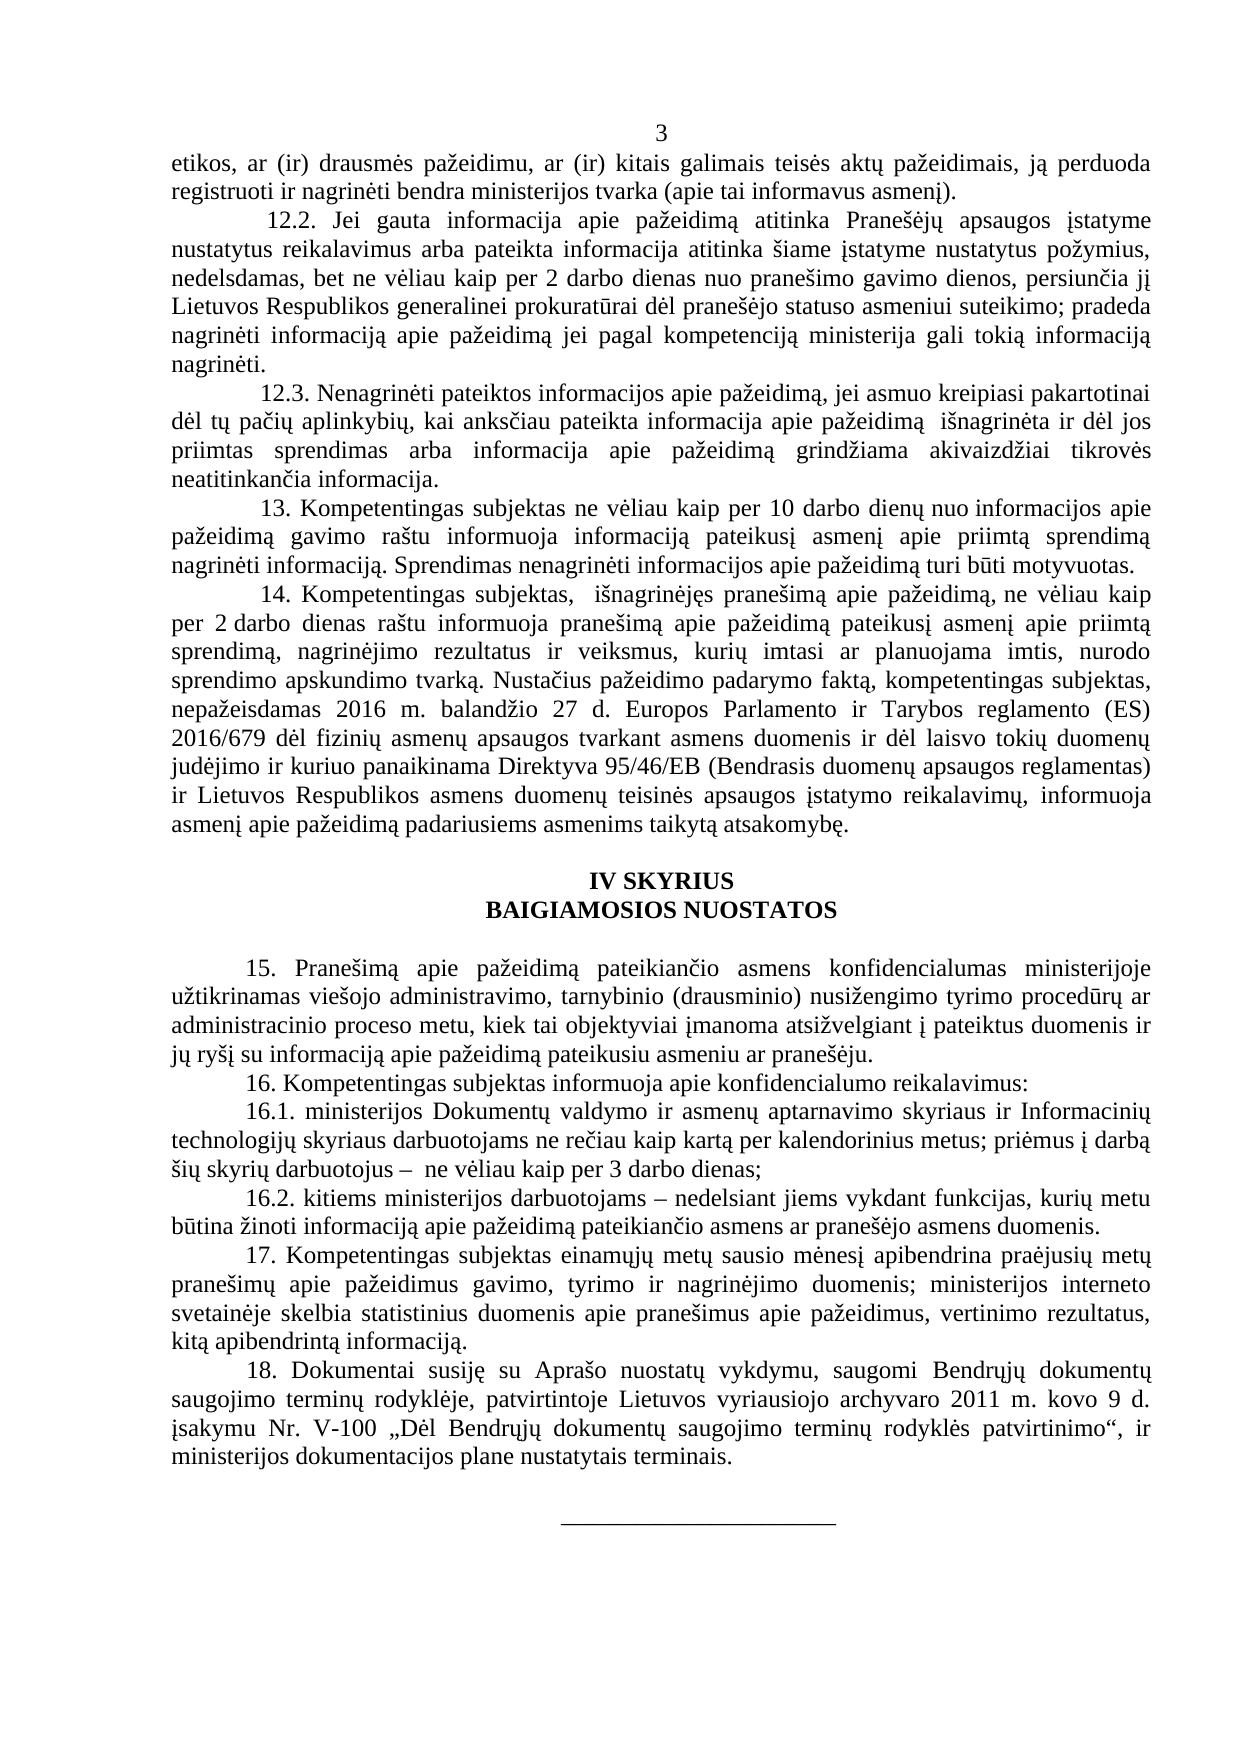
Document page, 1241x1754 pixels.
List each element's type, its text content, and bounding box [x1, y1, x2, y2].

text 18. Dokumentai susiję su Aprašo nuostatų vykdymu, saugomi Bendrųjų dokumentų saugojimo terminų rodyklėje, patvirtintoje Lietuvos vyriausiojo archyvaro 2011 m. kovo 9 d. įsakymu Nr. V-100 „Dėl Bendrųjų dokumentų saugojimo terminų rodyklės patvirtinimo“, ir ministerijos dokumentacijos plane nustatytais terminais. [171, 1355, 1152, 1470]
text 16.1. ministerijos Dokumentų valdymo ir asmenų aptarnavimo skyriaus ir Informacinių technologijų skyriaus darbuotojams ne rečiau kaip kartą per kalendorinius metus; priėmus į darbą šių skyrių darbuotojus – ne vėliau kaip per 3 darbo dienas; [171, 1096, 1152, 1183]
text 16.2. kitiems ministerijos darbuotojams – nedelsiant jiems vykdant funkcijas, kurių metu būtina žinoti informaciją apie pažeidimą pateikiančio asmens ar pranešėjo asmens duomenis. [171, 1183, 1152, 1240]
text 12.2. Jei gauta informacija apie pažeidimą atitinka Pranešėjų apsaugos įstatyme nustatytus reikalavimus arba pateikta informacija atitinka šiame įstatyme nustatytus požymius, nedelsdamas, bet ne vėliau kaip per 2 darbo dienas nuo pranešimo gavimo dienos, persiunčia jį Lietuvos Respublikos generalinei prokuratūrai dėl pranešėjo statuso asmeniui suteikimo; pradeda nagrinėti informaciją apie pažeidimą jei pagal kompetenciją ministerija gali tokią informaciją nagrinėti. [171, 205, 1152, 378]
text BAIGIAMOSIOS nuostatos [171, 895, 1152, 924]
text etikos, ar (ir) drausmės pažeidimu, ar (ir) kitais galimais teisės aktų pažeidimais, ją perduoda registruoti ir nagrinėti bendra ministerijos tvarka (apie tai informavus asmenį). [171, 148, 1152, 205]
text 15. Pranešimą apie pažeidimą pateikiančio asmens konfidencialumas ministerijoje užtikrinamas viešojo administravimo, tarnybinio (drausminio) nusižengimo tyrimo procedūrų ar administracinio proceso metu, kiek tai objektyviai įmanoma atsižvelgiant į pateiktus duomenis ir jų ryšį su informaciją apie pažeidimą pateikusiu asmeniu ar pranešėju. [171, 953, 1152, 1068]
text 14. Kompetentingas subjektas, išnagrinėjęs pranešimą apie pažeidimą, ne vėliau kaip per 2 darbo dienas raštu informuoja pranešimą apie pažeidimą pateikusį asmenį apie priimtą sprendimą, nagrinėjimo rezultatus ir veiksmus, kurių imtasi ar planuojama imtis, nurodo sprendimo apskundimo tvarką. Nustačius pažeidimo padarymo faktą, kompetentingas subjektas, nepažeisdamas 2016 m. balandžio 27 d. Europos Parlamento ir Tarybos reglamento (ES) 2016/679 dėl fizinių asmenų apsaugos tvarkant asmens duomenis ir dėl laisvo tokių duomenų judėjimo ir kuriuo panaikinama Direktyva 95/46/EB (Bendrasis duomenų apsaugos reglamentas) ir Lietuvos Respublikos asmens duomenų teisinės apsaugos įstatymo reikalavimų, informuoja asmenį apie pažeidimą padariusiems asmenims taikytą atsakomybę. [171, 579, 1152, 838]
text 13. Kompetentingas subjektas ne vėliau kaip per 10 darbo dienų nuo informacijos apie pažeidimą gavimo raštu informuoja informaciją pateikusį asmenį apie priimtą sprendimą nagrinėti informaciją. Sprendimas nenagrinėti informacijos apie pažeidimą turi būti motyvuotas. [171, 493, 1152, 579]
text IV skyrius [171, 866, 1152, 895]
text ______________________ [171, 1499, 1152, 1528]
text 17. Kompetentingas subjektas einamųjų metų sausio mėnesį apibendrina praėjusių metų pranešimų apie pažeidimus gavimo, tyrimo ir nagrinėjimo duomenis; ministerijos interneto svetainėje skelbia statistinius duomenis apie pranešimus apie pažeidimus, vertinimo rezultatus, kitą apibendrintą informaciją. [171, 1240, 1152, 1355]
text 12.3. Nenagrinėti pateiktos informacijos apie pažeidimą, jei asmuo kreipiasi pakartotinai dėl tų pačių aplinkybių, kai anksčiau pateikta informacija apie pažeidimą išnagrinėta ir dėl jos priimtas sprendimas arba informacija apie pažeidimą grindžiama akivaizdžiai tikrovės neatitinkančia informacija. [171, 378, 1152, 493]
text 16. Kompetentingas subjektas informuoja apie konfidencialumo reikalavimus: [171, 1068, 1152, 1096]
